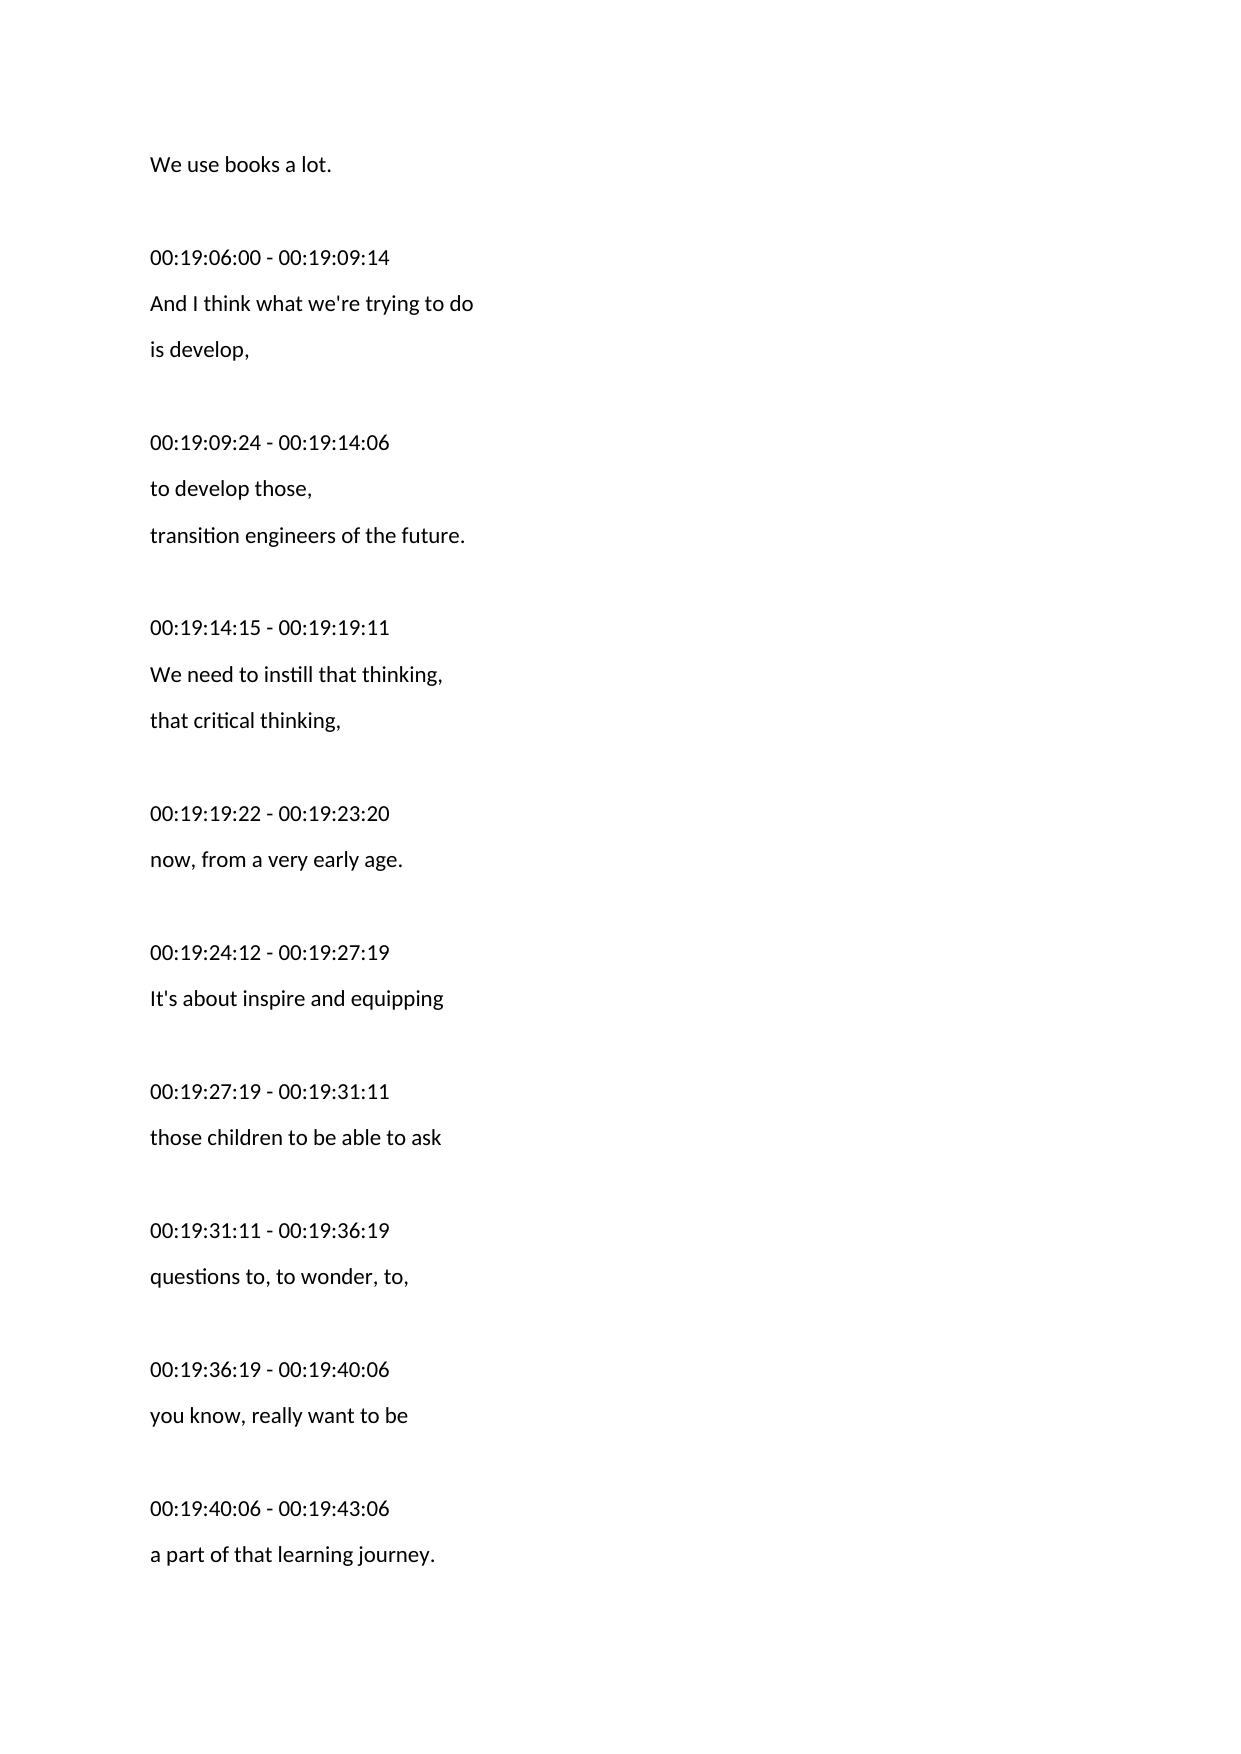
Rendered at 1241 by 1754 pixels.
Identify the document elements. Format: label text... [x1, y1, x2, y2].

text you know, really want to be [150, 1402, 1090, 1429]
text 00:19:19:22 - 00:19:23:20 [150, 799, 1090, 827]
text We need to instill that thinking, [150, 660, 1090, 688]
text a part of that learning journey. [150, 1541, 1090, 1569]
text 00:19:09:24 - 00:19:14:06 [150, 428, 1090, 456]
text 00:19:06:00 - 00:19:09:14 [150, 243, 1090, 271]
text to develop those, [150, 474, 1090, 502]
text And I think what we're trying to do [150, 289, 1090, 317]
text It's about inspire and equipping [150, 984, 1090, 1012]
text that critical thinking, [150, 706, 1090, 734]
text 00:19:14:15 - 00:19:19:11 [150, 613, 1090, 642]
text transition engineers of the future. [150, 521, 1090, 549]
text is develop, [150, 335, 1090, 363]
text those children to be able to ask [150, 1123, 1090, 1151]
text now, from a very early age. [150, 845, 1090, 873]
text 00:19:27:19 - 00:19:31:11 [150, 1077, 1090, 1105]
text 00:19:24:12 - 00:19:27:19 [150, 938, 1090, 966]
text 00:19:31:11 - 00:19:36:19 [150, 1216, 1090, 1244]
text 00:19:36:19 - 00:19:40:06 [150, 1355, 1090, 1383]
text 00:19:40:06 - 00:19:43:06 [150, 1494, 1090, 1522]
text We use books a lot. [150, 150, 1090, 178]
text questions to, to wonder, to, [150, 1262, 1090, 1291]
